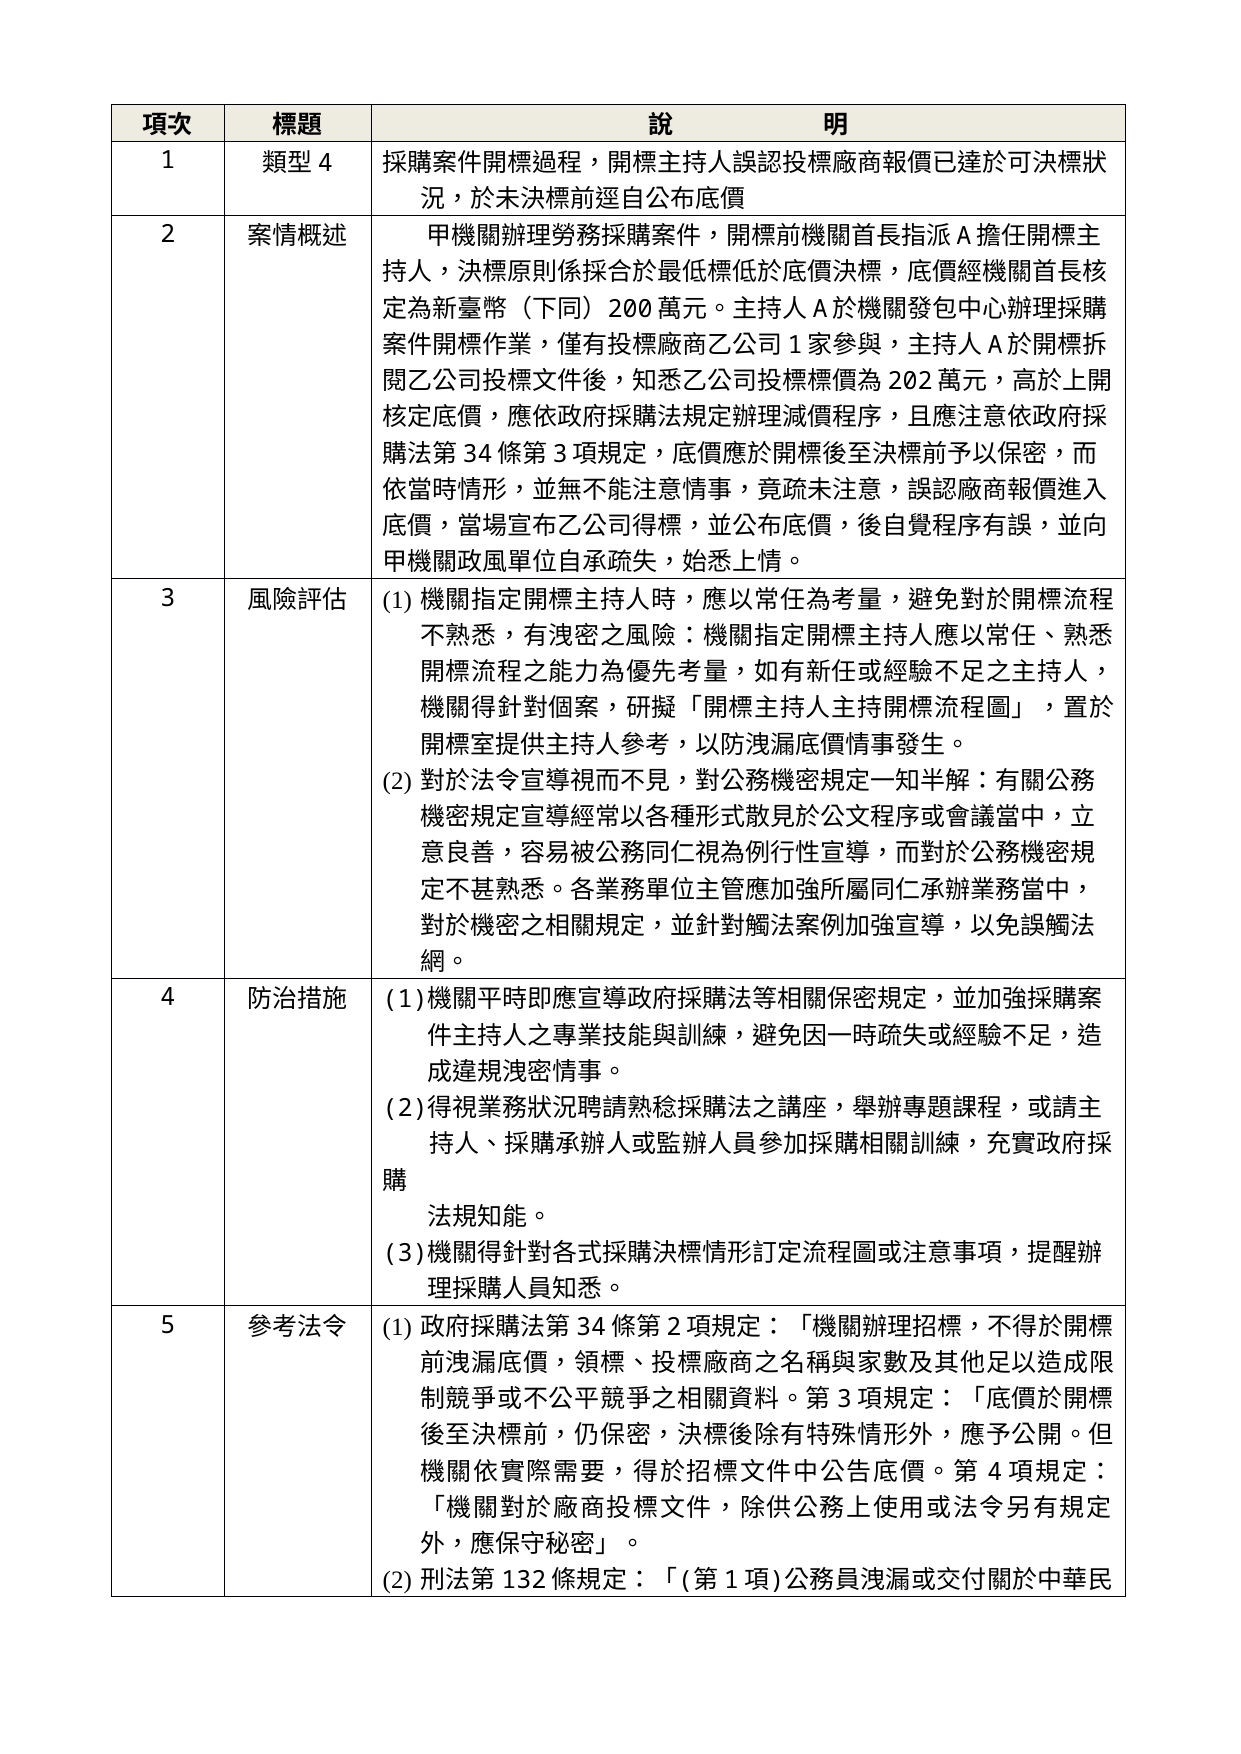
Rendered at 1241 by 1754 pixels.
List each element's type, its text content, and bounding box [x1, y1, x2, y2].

table_cell 政府採購法第34條第2項規定：「機關辦理招標，不得於開標前洩漏底價，領標、投標廠商之名稱與家數及其他足以造成限制競爭或不公平競爭之相關資料。第3項規定：「底價於開標後至決標前，仍保密，決標後除有特殊情形外，應予公開。但機關依實際需要，得於招標文件中公告底價。第4項規定：「機關對於廠商投標文件，除供公務上使用或法令另有規定外，應保守秘密」。 刑法第132條規定：「(第1項)公務員洩漏或交付關於中華民 [372, 1306, 1125, 1596]
table_cell 1 [112, 142, 224, 214]
table_cell 5 [112, 1306, 224, 1596]
table_cell 案情概述 [225, 216, 371, 578]
table_cell 機關指定開標主持人時，應以常任為考量，避免對於開標流程不熟悉，有洩密之風險：機關指定開標主持人應以常任、熟悉開標流程之能力為優先考量，如有新任或經驗不足之主持人，機關得針對個案，研擬「開標主持人主持開標流程圖」，置於開標室提供主持人參考，以防洩漏底價情事發生。 對於法令宣導視而不見，對公務機密規定一知半解：有關公務機密規定宣導經常以各種形式散見於公文程序或會議當中，立意良善，容易被公務同仁視為例行性宣導，而對於公務機密規定不甚熟悉。各業務單位主管應加強所屬同仁承辦業務當中，對於機密之相關規定，並針對觸法案例加強宣導，以免誤觸法網。 [372, 579, 1125, 978]
table_header 說 明 [372, 105, 1125, 141]
table_cell 採購案件開標過程，開標主持人誤認投標廠商報價已達於可決標狀況，於未決標前逕自公布底價 [372, 142, 1125, 214]
table_cell 參考法令 [225, 1306, 371, 1596]
table_cell 類型4 [225, 142, 371, 214]
table_cell (1)機關平時即應宣導政府採購法等相關保密規定，並加強採購案 件主持人之專業技能與訓練，避免因一時疏失或經驗不足，造 成違規洩密情事。 (2)得視業務狀況聘請熟稔採購法之講座，舉辦專題課程，或請主 持人、採購承辦人或監辦人員參加採購相關訓練，充實政府採購 法規知能。 (3)機關得針對各式採購決標情形訂定流程圖或注意事項，提醒辦 理採購人員知悉。 [372, 979, 1125, 1305]
table_cell 防治措施 [225, 979, 371, 1305]
table_cell 甲機關辦理勞務採購案件，開標前機關首長指派A擔任開標主持人，決標原則係採合於最低標低於底價決標，底價經機關首長核定為新臺幣（下同）200萬元。主持人A於機關發包中心辦理採購案件開標作業，僅有投標廠商乙公司1家參與，主持人A於開標拆閱乙公司投標文件後，知悉乙公司投標標價為202萬元，高於上開核定底價，應依政府採購法規定辦理減價程序，且應注意依政府採購法第34條第3項規定，底價應於開標後至決標前予以保密，而依當時情形，並無不能注意情事，竟疏未注意，誤認廠商報價進入底價，當場宣布乙公司得標，並公布底價，後自覺程序有誤，並向甲機關政風單位自承疏失，始悉上情。 [372, 216, 1125, 578]
table_cell 2 [112, 216, 224, 578]
table_cell 4 [112, 979, 224, 1305]
table_cell 3 [112, 579, 224, 978]
table_header 項次 [112, 105, 224, 141]
table_header 標題 [225, 105, 371, 141]
table_cell 風險評估 [225, 579, 371, 978]
